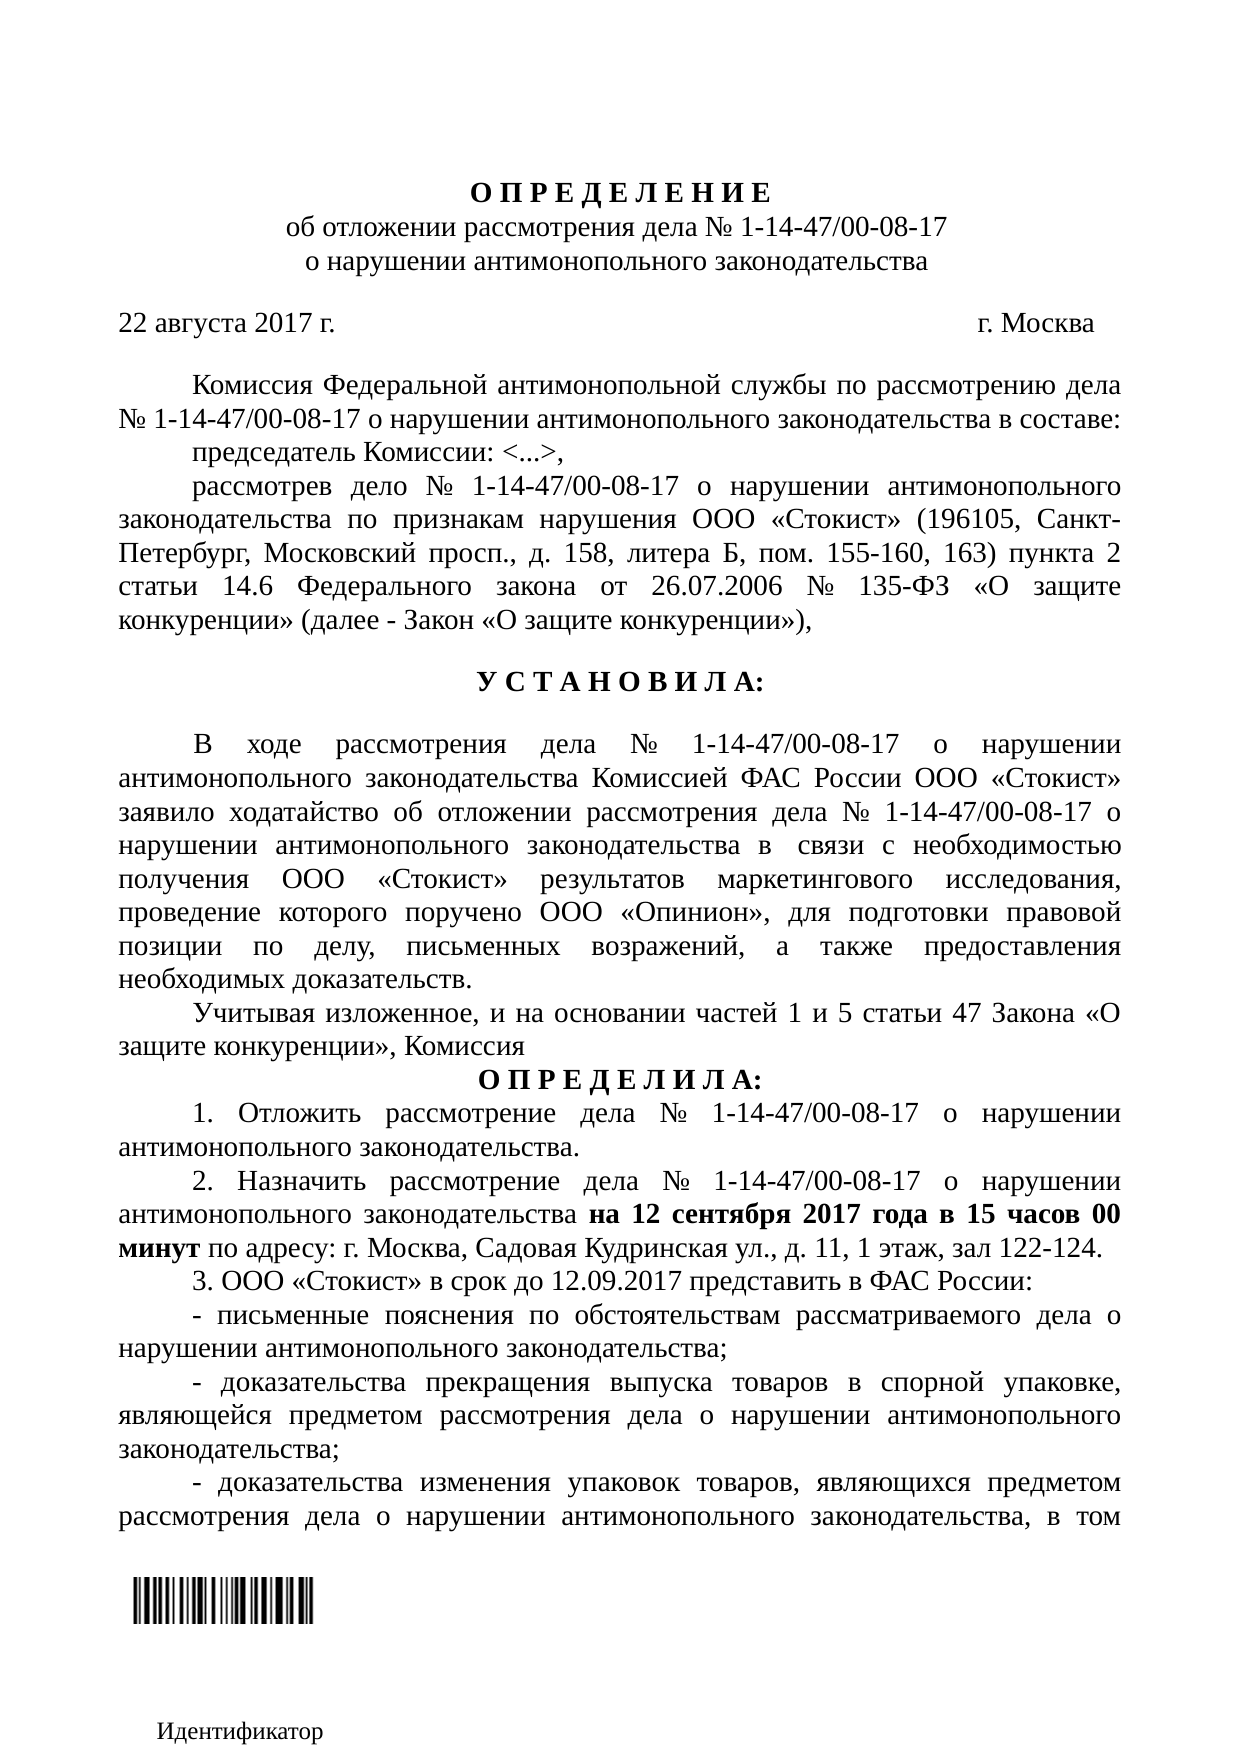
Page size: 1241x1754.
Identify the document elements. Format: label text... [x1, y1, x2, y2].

text 2. Назначить рассмотрение дела № 1-14-47/00-08-17 о нарушении антимонопольного законодательства на 12 сентября 2017 года в 15 часов 00 минут по адресу: г. Москва, Садовая Кудринская ул., д. 11, 1 этаж, зал 122-124. [118, 1163, 1122, 1263]
text - доказательства изменения упаковок товаров, являющихся предметом рассмотрения дела о нарушении антимонопольного законодательства, в том [118, 1464, 1122, 1532]
text - письменные пояснения по обстоятельствам рассматриваемого дела о нарушении антимонопольного законодательства; [118, 1297, 1122, 1364]
text об отложении рассмотрения дела № 1-14-47/00-08-17 [118, 209, 1122, 243]
text О П Р Е Д Е Л И Л А: [118, 1062, 1122, 1096]
text В ходе рассмотрения дела № 1-14-47/00-08-17 о нарушении антимонопольного законодательства Комиссией ФАС России ООО «Стокист» заявило ходатайство об отложении рассмотрения дела № 1-14-47/00-08-17 о нарушении антимонопольного законодательства в связи с необходимостью получения ООО «Стокист» результатов маркетингового исследования, проведение которого поручено ООО «Опинион», для подготовки правовой позиции по делу, письменных возражений, а также предоставления необходимых доказательств. [118, 727, 1122, 995]
text - доказательства прекращения выпуска товаров в спорной упаковке, являющейся предметом рассмотрения дела о нарушении антимонопольного законодательства; [118, 1364, 1122, 1464]
text Учитывая изложенное, и на основании частей 1 и 5 статьи 47 Закона «О защите конкуренции», Комиссия [118, 995, 1122, 1062]
text 3. ООО «Стокист» в срок до 12.09.2017 представить в ФАС России: [118, 1263, 1122, 1297]
text О П Р Е Д Е Л Е Н И Е [118, 176, 1122, 209]
text председатель Комиссии: <...>, [118, 434, 1122, 468]
picture [118, 1577, 331, 1624]
text Комиссия Федеральной антимонопольной службы по рассмотрению дела № 1-14-47/00-08-17 о нарушении антимонопольного законодательства в составе: [118, 367, 1122, 434]
text 1. Отложить рассмотрение дела № 1-14-47/00-08-17 о нарушении антимонопольного законодательства. [118, 1096, 1122, 1163]
text о нарушении антимонопольного законодательства [118, 243, 1122, 276]
text У С Т А Н О В И Л А: [118, 664, 1122, 698]
text рассмотрев дело № 1-14-47/00-08-17 о нарушении антимонопольного законодательства по признакам нарушения ООО «Стокист» (196105, Санкт-Петербург, Московский просп., д. 158, литера Б, пом. 155-160, 163) пункта 2 статьи 14.6 Федерального закона от 26.07.2006 № 135-ФЗ «О защите конкуренции» (далее - Закон «О защите конкуренции»), [118, 468, 1122, 636]
text 22 августа 2017 г. г. Москва [118, 305, 1122, 338]
